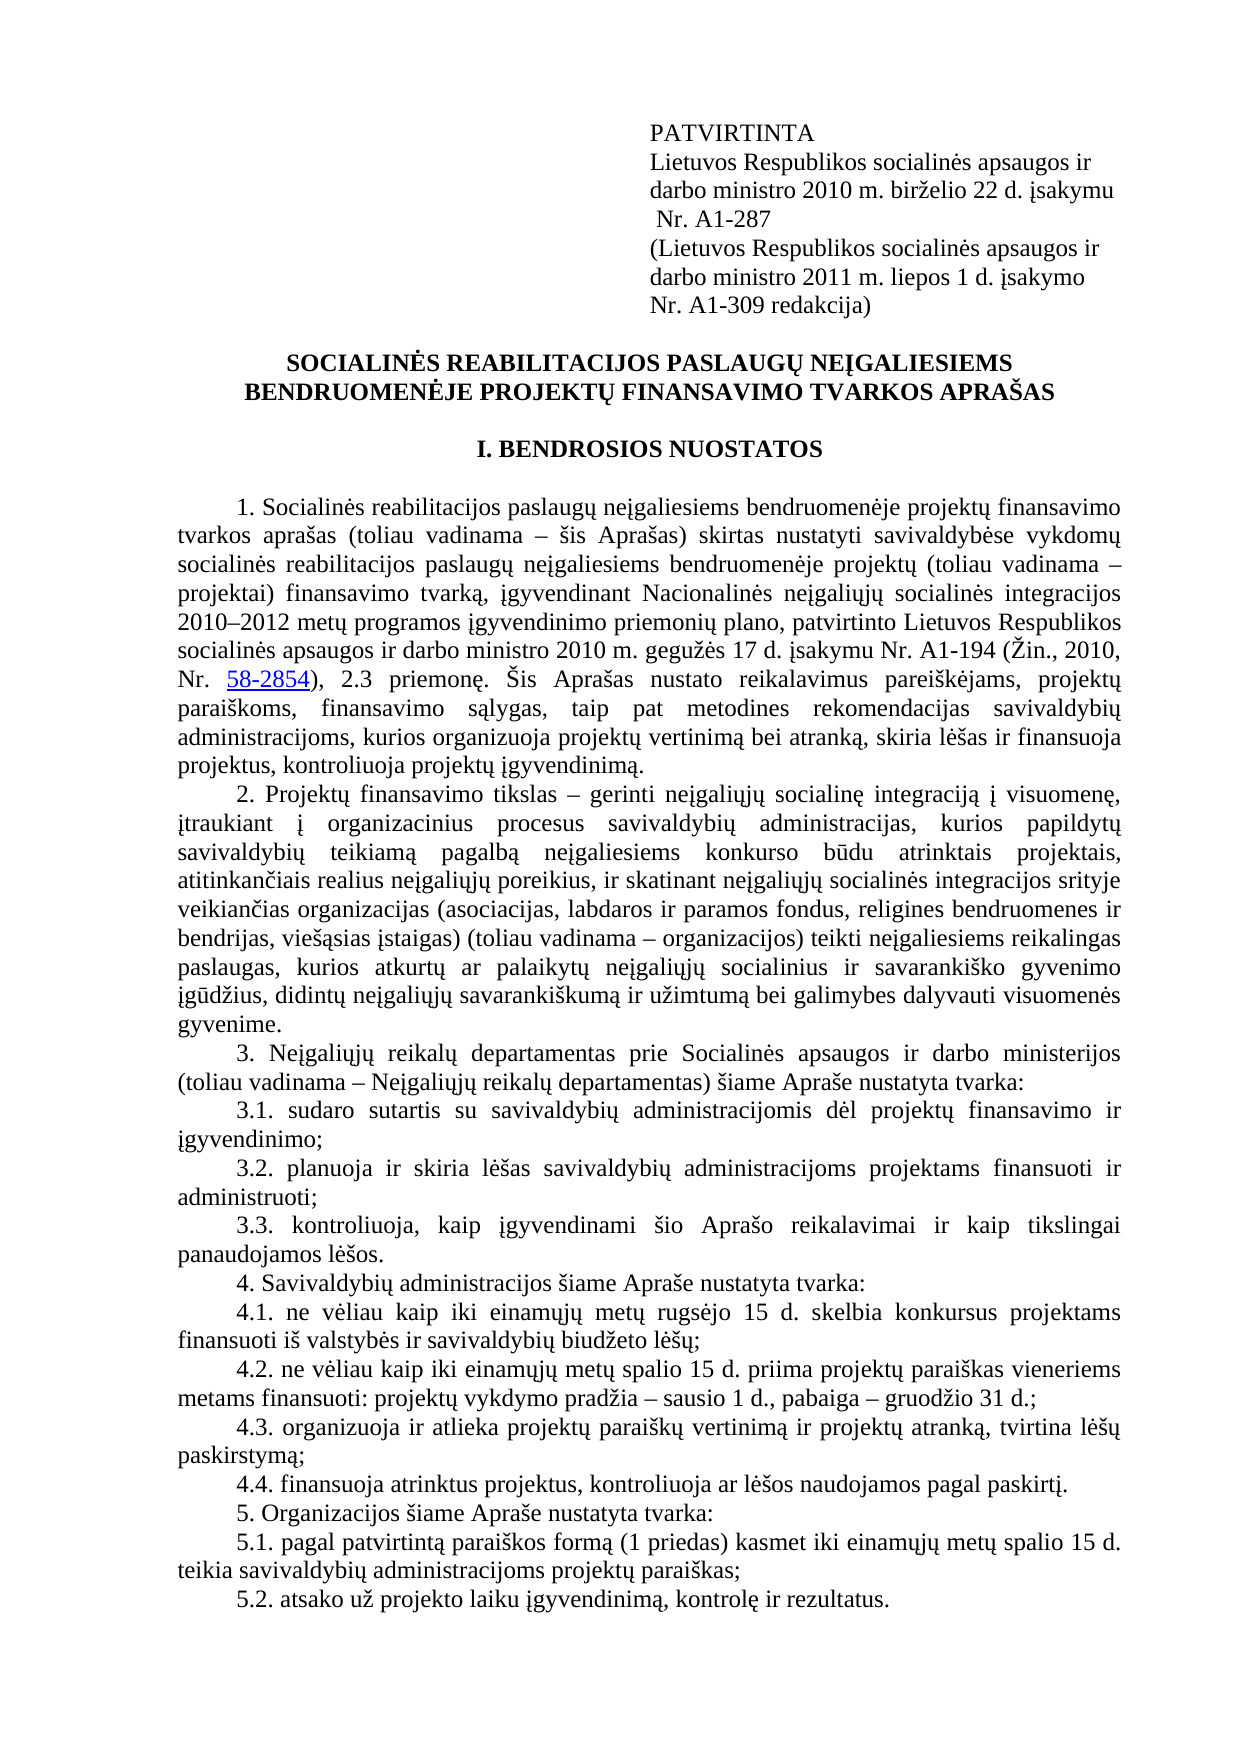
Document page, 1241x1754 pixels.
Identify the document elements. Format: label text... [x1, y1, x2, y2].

text I. Bendrosios nuostatos [177, 434, 1122, 463]
text darbo ministro 2010 m. birželio 22 d. įsakymu [649, 176, 1122, 204]
text 4.4. finansuoja atrinktus projektus, kontroliuoja ar lėšos naudojamos pagal paskirtį. [177, 1469, 1122, 1498]
text 5.2. atsako už projekto laiku įgyvendinimą, kontrolę ir rezultatus. [177, 1584, 1122, 1613]
text 5.1. pagal patvirtintą paraiškos formą (1 priedas) kasmet iki einamųjų metų spalio 15 d. teikia savivaldybių administracijoms projektų paraiškas; [177, 1527, 1122, 1584]
text 3.2. planuoja ir skiria lėšas savivaldybių administracijoms projektams finansuoti ir administruoti; [177, 1153, 1122, 1211]
text 3.3. kontroliuoja, kaip įgyvendinami šio Aprašo reikalavimai ir kaip tikslingai panaudojamos lėšos. [177, 1211, 1122, 1268]
text 3.1. sudaro sutartis su savivaldybių administracijomis dėl projektų finansavimo ir įgyvendinimo; [177, 1096, 1122, 1153]
text Nr. A1-287 [649, 204, 1122, 233]
text Lietuvos Respublikos socialinės apsaugos ir [649, 147, 1122, 176]
text Socialinės reabilitacijos paslaugų neįgaliesiems bendruomenėje PROjektų FINANSAVIMO TVARKOS APRAŠAS [177, 348, 1122, 406]
text darbo ministro 2011 m. liepos 1 d. įsakymo [649, 262, 1122, 291]
text 4.3. organizuoja ir atlieka projektų paraiškų vertinimą ir projektų atranką, tvirtina lėšų paskirstymą; [177, 1412, 1122, 1469]
text 4.1. ne vėliau kaip iki einamųjų metų rugsėjo 15 d. skelbia konkursus projektams finansuoti iš valstybės ir savivaldybių biudžeto lėšų; [177, 1297, 1122, 1354]
text PATVIRTINTA [649, 118, 1122, 147]
text 3. Neįgaliųjų reikalų departamentas prie Socialinės apsaugos ir darbo ministerijos (toliau vadinama – Neįgaliųjų reikalų departamentas) šiame Apraše nustatyta tvarka: [177, 1038, 1122, 1096]
text 2. Projektų finansavimo tikslas – gerinti neįgaliųjų socialinę integraciją į visuomenę, įtraukiant į organizacinius procesus savivaldybių administracijas, kurios papildytų savivaldybių teikiamą pagalbą neįgaliesiems konkurso būdu atrinktais projektais, atitinkančiais realius neįgaliųjų poreikius, ir skatinant neįgaliųjų socialinės integracijos srityje veikiančias organizacijas (asociacijas, labdaros ir paramos fondus, religines bendruomenes ir bendrijas, viešąsias įstaigas) (toliau vadinama – organizacijos) teikti neįgaliesiems reikalingas paslaugas, kurios atkurtų ar palaikytų neįgaliųjų socialinius ir savarankiško gyvenimo įgūdžius, didintų neįgaliųjų savarankiškumą ir užimtumą bei galimybes dalyvauti visuomenės gyvenime. [177, 779, 1122, 1038]
text 5. Organizacijos šiame Apraše nustatyta tvarka: [177, 1498, 1122, 1527]
text 1. Socialinės reabilitacijos paslaugų neįgaliesiems bendruomenėje projektų finansavimo tvarkos aprašas (toliau vadinama – šis Aprašas) skirtas nustatyti savivaldybėse vykdomų socialinės reabilitacijos paslaugų neįgaliesiems bendruomenėje projektų (toliau vadinama – projektai) finansavimo tvarką, įgyvendinant Nacionalinės neįgaliųjų socialinės integracijos 2010–2012 metų programos įgyvendinimo priemonių plano, patvirtinto Lietuvos Respublikos socialinės apsaugos ir darbo ministro 2010 m. gegužės 17 d. įsakymu Nr. A1-194 (Žin., 2010, Nr. 58-2854), 2.3 priemonę. Šis Aprašas nustato reikalavimus pareiškėjams, projektų paraiškoms, finansavimo sąlygas, taip pat metodines rekomendacijas savivaldybių administracijoms, kurios organizuoja projektų vertinimą bei atranką, skiria lėšas ir finansuoja projektus, kontroliuoja projektų įgyvendinimą. [177, 492, 1122, 779]
text 4. Savivaldybių administracijos šiame Apraše nustatyta tvarka: [177, 1268, 1122, 1297]
text 4.2. ne vėliau kaip iki einamųjų metų spalio 15 d. priima projektų paraiškas vieneriems metams finansuoti: projektų vykdymo pradžia – sausio 1 d., pabaiga – gruodžio 31 d.; [177, 1354, 1122, 1412]
text Nr. A1-309 redakcija) [649, 291, 1122, 319]
text (Lietuvos Respublikos socialinės apsaugos ir [649, 233, 1122, 262]
